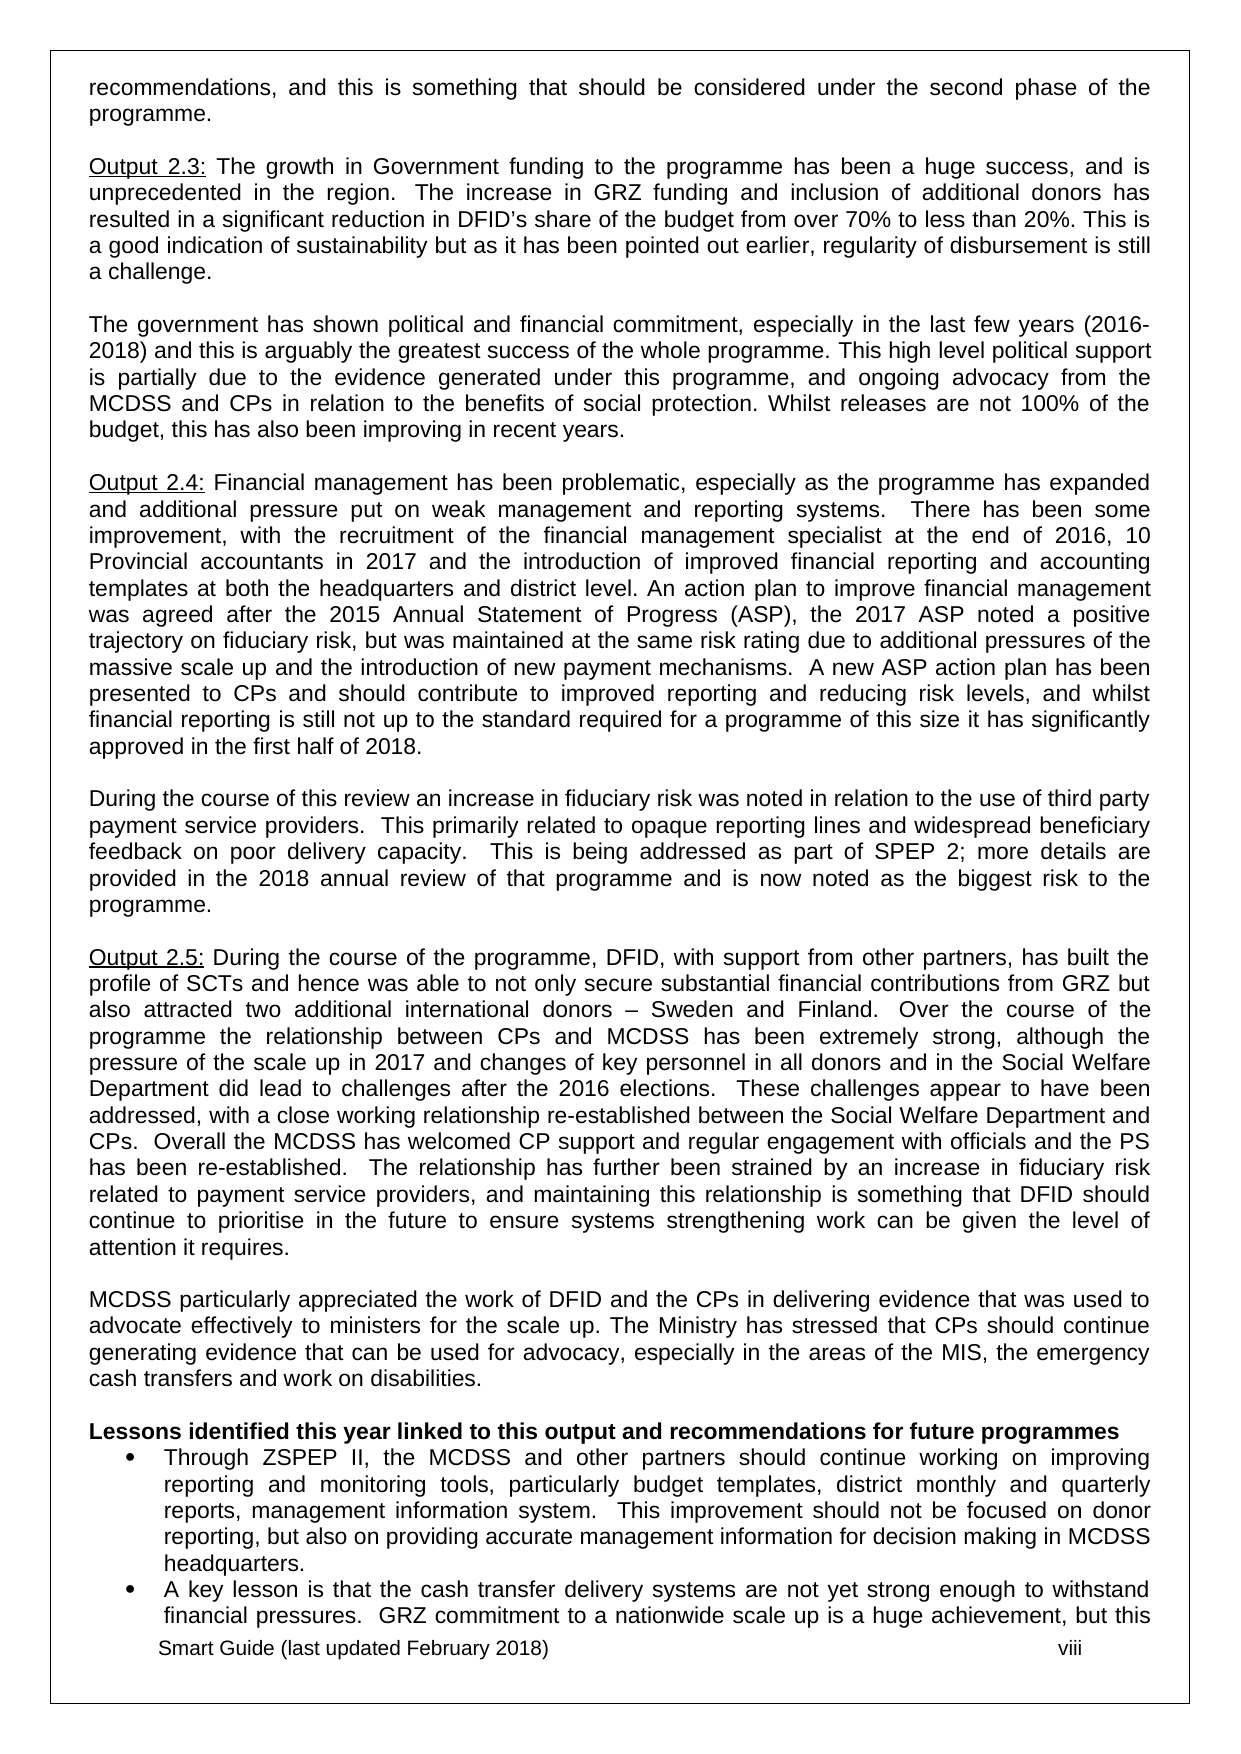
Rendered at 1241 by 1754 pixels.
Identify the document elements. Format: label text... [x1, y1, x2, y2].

list Through ZSPEP II, the MCDSS and other partners should continue working on improving reporting and monitoring tools, particularly budget templates, district monthly and quarterly reports, management information system. This improvement should not be focused on donor reporting, but also on providing accurate management information for decision making in MCDSS headquarters. [126, 1444, 1152, 1576]
text Output 2.5: During the course of the programme, DFID, with support from other partners, has built the profile of SCTs and hence was able to not only secure substantial financial contributions from GRZ but also attracted two additional international donors – Sweden and Finland. Over the course of the programme the relationship between CPs and MCDSS has been extremely strong, although the pressure of the scale up in 2017 and changes of key personnel in all donors and in the Social Welfare Department did lead to challenges after the 2016 elections. These challenges appear to have been addressed, with a close working relationship re-established between the Social Welfare Department and CPs. Overall the MCDSS has welcomed CP support and regular engagement with officials and the PS has been re-established. The relationship has further been strained by an increase in fiduciary risk related to payment service providers, and maintaining this relationship is something that DFID should continue to prioritise in the future to ensure systems strengthening work can be given the level of attention it requires. [89, 943, 1152, 1260]
list A key lesson is that the cash transfer delivery systems are not yet strong enough to withstand financial pressures. GRZ commitment to a nationwide scale up is a huge achievement, but this [126, 1576, 1152, 1629]
text The government has shown political and financial commitment, especially in the last few years (2016-2018) and this is arguably the greatest success of the whole programme. This high level political support is partially due to the evidence generated under this programme, and ongoing advocacy from the MCDSS and CPs in relation to the benefits of social protection. Whilst releases are not 100% of the budget, this has also been improving in recent years. [89, 311, 1152, 443]
text Output 2.4: Financial management has been problematic, especially as the programme has expanded and additional pressure put on weak management and reporting systems. There has been some improvement, with the recruitment of the financial management specialist at the end of 2016, 10 Provincial accountants in 2017 and the introduction of improved financial reporting and accounting templates at both the headquarters and district level. An action plan to improve financial management was agreed after the 2015 Annual Statement of Progress (ASP), the 2017 ASP noted a positive trajectory on fiduciary risk, but was maintained at the same risk rating due to additional pressures of the massive scale up and the introduction of new payment mechanisms. A new ASP action plan has been presented to CPs and should contribute to improved reporting and reducing risk levels, and whilst financial reporting is still not up to the standard required for a programme of this size it has significantly approved in the first half of 2018. [89, 469, 1152, 759]
text Lessons identified this year linked to this output and recommendations for future programmes [89, 1418, 1152, 1444]
text Output 2.3: The growth in Government funding to the programme has been a huge success, and is unprecedented in the region. The increase in GRZ funding and inclusion of additional donors has resulted in a significant reduction in DFID’s share of the budget from over 70% to less than 20%. This is a good indication of sustainability but as it has been pointed out earlier, regularity of disbursement is still a challenge. [89, 153, 1152, 285]
text During the course of this review an increase in fiduciary risk was noted in relation to the use of third party payment service providers. This primarily related to opaque reporting lines and widespread beneficiary feedback on poor delivery capacity. This is being addressed as part of SPEP 2; more details are provided in the 2018 annual review of that programme and is now noted as the biggest risk to the programme. [89, 785, 1152, 917]
text MCDSS particularly appreciated the work of DFID and the CPs in delivering evidence that was used to advocate effectively to ministers for the scale up. The Ministry has stressed that CPs should continue generating evidence that can be used for advocacy, especially in the areas of the MIS, the emergency cash transfers and work on disabilities. [89, 1286, 1152, 1392]
text recommendations, and this is something that should be considered under the second phase of the programme. [89, 74, 1152, 127]
